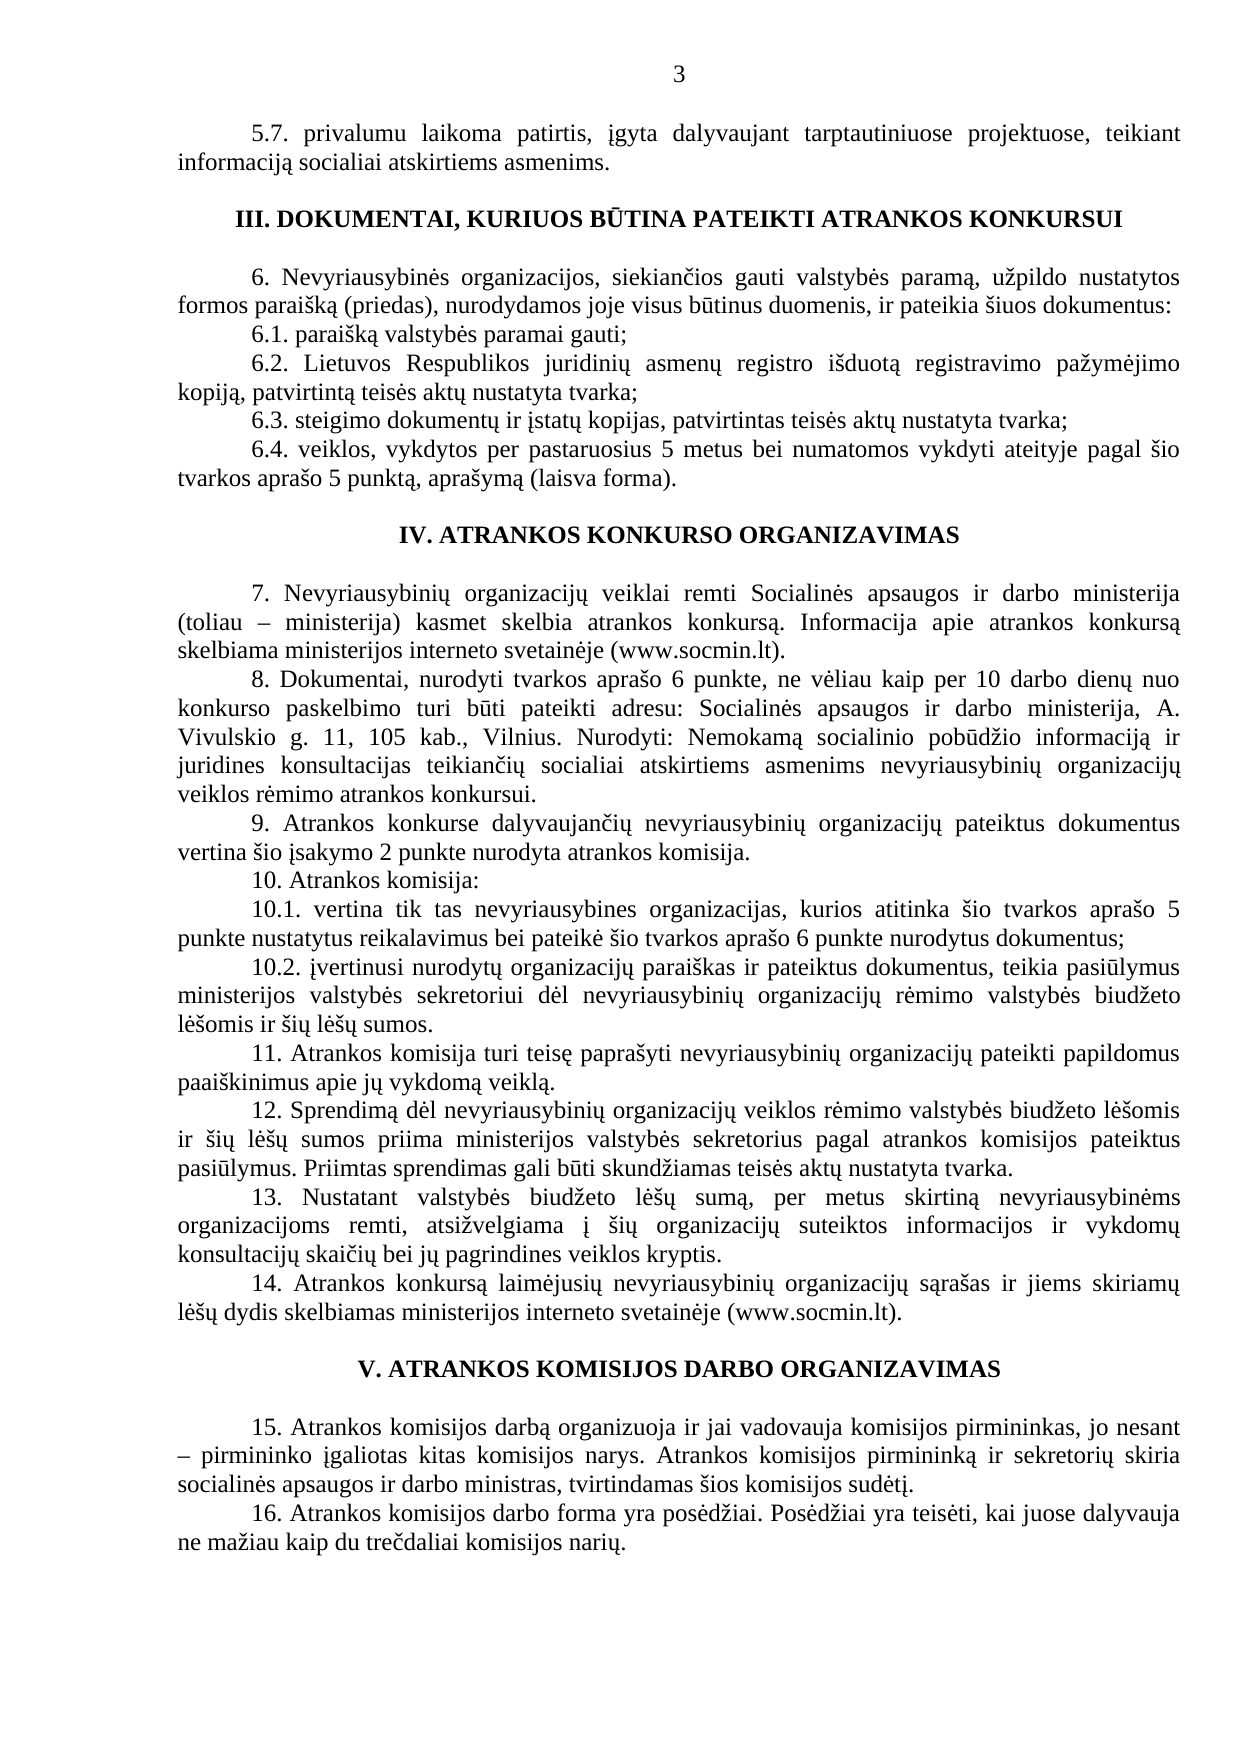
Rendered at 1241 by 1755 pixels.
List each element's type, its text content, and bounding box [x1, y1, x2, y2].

text 10.1. vertina tik tas nevyriausybines organizacijas, kurios atitinka šio tvarkos aprašo 5 punkte nustatytus reikalavimus bei pateikė šio tvarkos aprašo 6 punkte nurodytus dokumentus; [177, 894, 1181, 952]
text III. DOKUMENTAI, KURIUOS BŪTINA PATEIKTI ATRANKOS KONKURSUI [177, 204, 1181, 233]
text 6.4. veiklos, vykdytos per pastaruosius 5 metus bei numatomos vykdyti ateityje pagal šio tvarkos aprašo 5 punktą, aprašymą (laisva forma). [177, 434, 1181, 492]
text V. ATRANKOS KOMISIJOS DARBO ORGANIZAVIMAS [177, 1354, 1181, 1383]
text 5.7. privalumu laikoma patirtis, įgyta dalyvaujant tarptautiniuose projektuose, teikiant informaciją socialiai atskirtiems asmenims. [177, 118, 1181, 176]
text 8. Dokumentai, nurodyti tvarkos aprašo 6 punkte, ne vėliau kaip per 10 darbo dienų nuo konkurso paskelbimo turi būti pateikti adresu: Socialinės apsaugos ir darbo ministerija, A. Vivulskio g. 11, 105 kab., Vilnius. Nurodyti: Nemokamą socialinio pobūdžio informaciją ir juridines konsultacijas teikiančių socialiai atskirtiems asmenims nevyriausybinių organizacijų veiklos rėmimo atrankos konkursui. [177, 664, 1181, 808]
text 12. Sprendimą dėl nevyriausybinių organizacijų veiklos rėmimo valstybės biudžeto lėšomis ir šių lėšų sumos priima ministerijos valstybės sekretorius pagal atrankos komisijos pateiktus pasiūlymus. Priimtas sprendimas gali būti skundžiamas teisės aktų nustatyta tvarka. [177, 1096, 1181, 1182]
text 10. Atrankos komisija: [177, 866, 1181, 894]
text 6. Nevyriausybinės organizacijos, siekiančios gauti valstybės paramą, užpildo nustatytos formos paraišką (priedas), nurodydamos joje visus būtinus duomenis, ir pateikia šiuos dokumentus: [177, 262, 1181, 319]
text 13. Nustatant valstybės biudžeto lėšų sumą, per metus skirtiną nevyriausybinėms organizacijoms remti, atsižvelgiama į šių organizacijų suteiktos informacijos ir vykdomų konsultacijų skaičių bei jų pagrindines veiklos kryptis. [177, 1182, 1181, 1268]
text 6.3. steigimo dokumentų ir įstatų kopijas, patvirtintas teisės aktų nustatyta tvarka; [177, 406, 1181, 434]
text 6.1. paraišką valstybės paramai gauti; [177, 319, 1181, 348]
text IV. ATRANKOS KONKURSO ORGANIZAVIMAS [177, 521, 1181, 549]
text 7. Nevyriausybinių organizacijų veiklai remti Socialinės apsaugos ir darbo ministerija (toliau – ministerija) kasmet skelbia atrankos konkursą. Informacija apie atrankos konkursą skelbiama ministerijos interneto svetainėje (www.socmin.lt). [177, 578, 1181, 664]
text 10.2. įvertinusi nurodytų organizacijų paraiškas ir pateiktus dokumentus, teikia pasiūlymus ministerijos valstybės sekretoriui dėl nevyriausybinių organizacijų rėmimo valstybės biudžeto lėšomis ir šių lėšų sumos. [177, 952, 1181, 1038]
text 9. Atrankos konkurse dalyvaujančių nevyriausybinių organizacijų pateiktus dokumentus vertina šio įsakymo 2 punkte nurodyta atrankos komisija. [177, 808, 1181, 866]
text 11. Atrankos komisija turi teisę paprašyti nevyriausybinių organizacijų pateikti papildomus paaiškinimus apie jų vykdomą veiklą. [177, 1038, 1181, 1096]
text 16. Atrankos komisijos darbo forma yra posėdžiai. Posėdžiai yra teisėti, kai juose dalyvauja ne mažiau kaip du trečdaliai komisijos narių. [177, 1498, 1181, 1556]
text 6.2. Lietuvos Respublikos juridinių asmenų registro išduotą registravimo pažymėjimo kopiją, patvirtintą teisės aktų nustatyta tvarka; [177, 348, 1181, 406]
text 15. Atrankos komisijos darbą organizuoja ir jai vadovauja komisijos pirmininkas, jo nesant – pirmininko įgaliotas kitas komisijos narys. Atrankos komisijos pirmininką ir sekretorių skiria socialinės apsaugos ir darbo ministras, tvirtindamas šios komisijos sudėtį. [177, 1412, 1181, 1498]
text 14. Atrankos konkursą laimėjusių nevyriausybinių organizacijų sąrašas ir jiems skiriamų lėšų dydis skelbiamas ministerijos interneto svetainėje (www.socmin.lt). [177, 1268, 1181, 1326]
